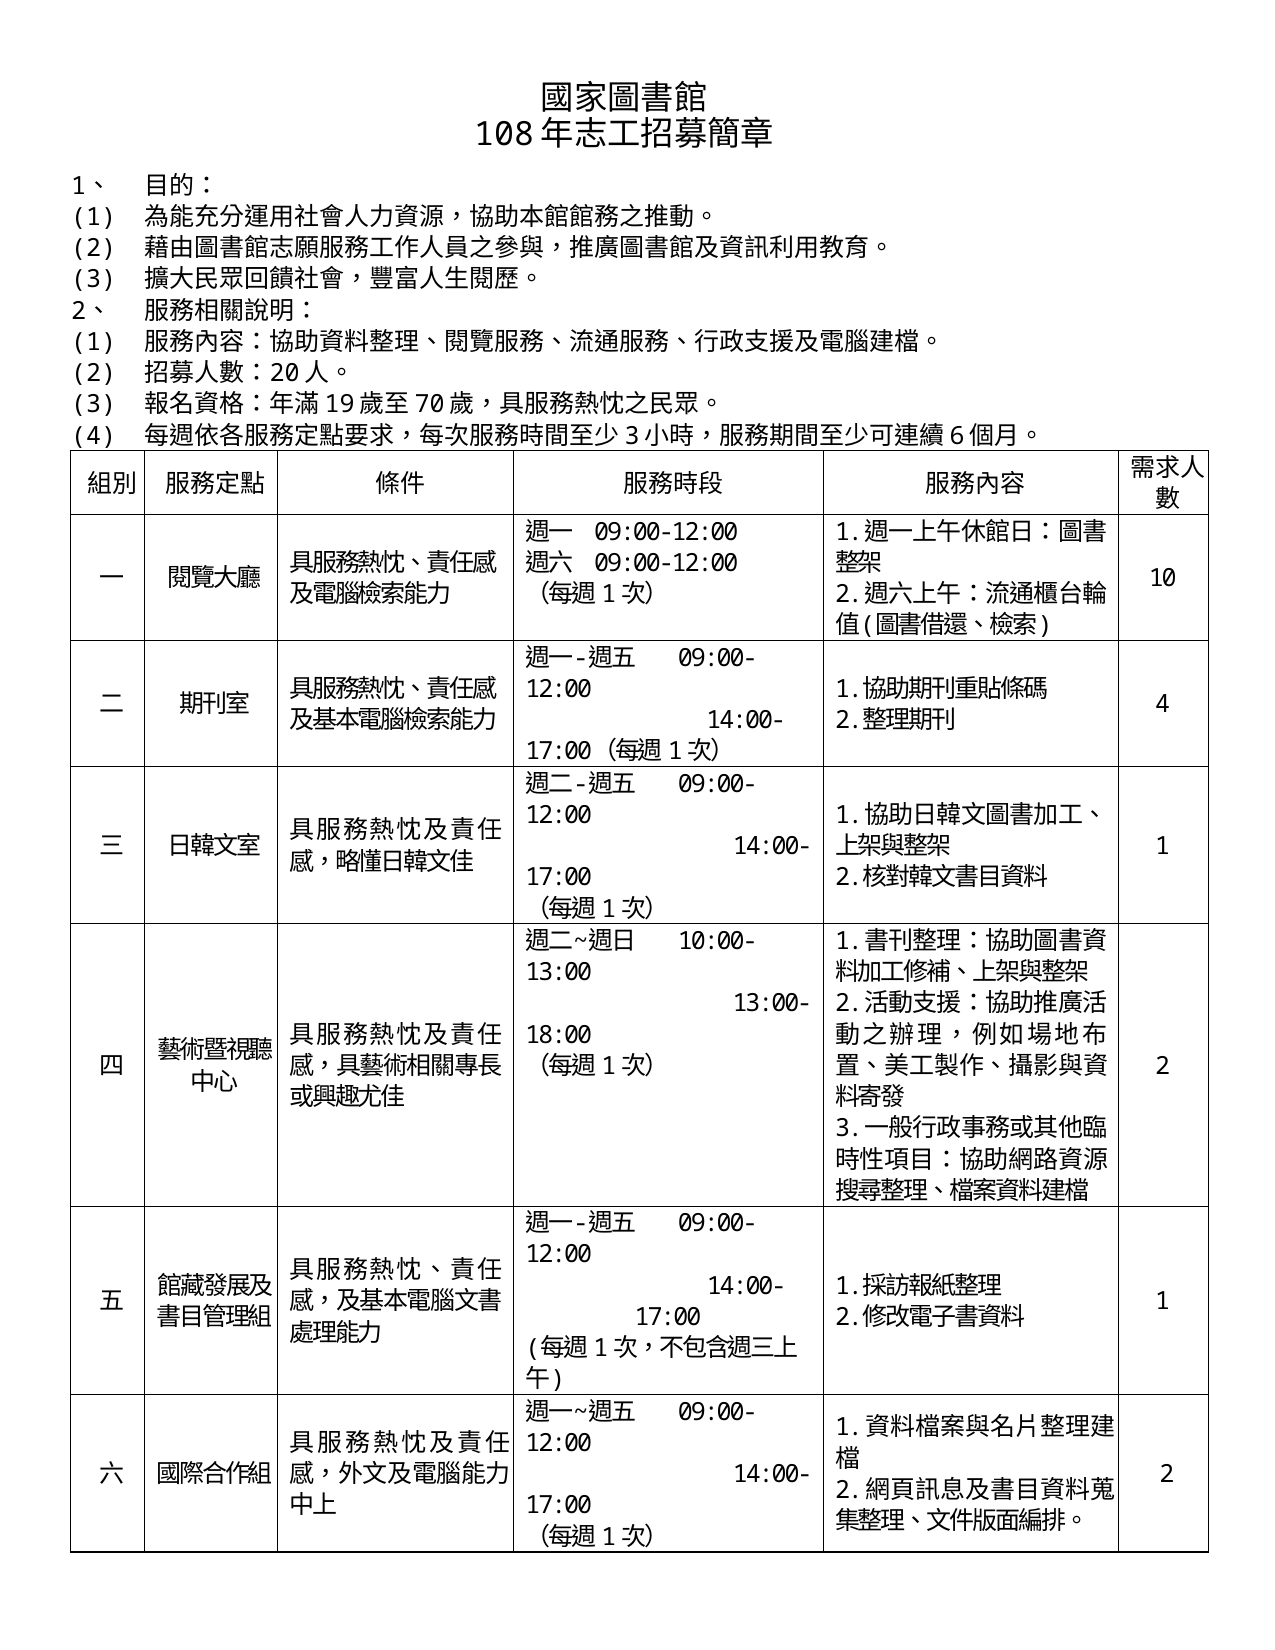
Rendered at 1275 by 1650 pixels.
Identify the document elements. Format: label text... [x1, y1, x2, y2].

table_cell 週一-週五 09:00-12:00 14:00-17:00（每週1次） [514, 641, 823, 766]
table_cell 10 [1119, 515, 1208, 640]
table_cell 二 [71, 641, 144, 766]
list 招募人數：20人。 [71, 357, 1177, 388]
list 目的： [71, 169, 1177, 200]
table_cell 1.協助期刊重貼條碼 2.整理期刊 [824, 641, 1118, 766]
table_cell 具服務熱忱及責任感，略懂日韓文佳 [278, 767, 513, 923]
list 擴大民眾回饋社會，豐富人生閱歷。 [71, 263, 1177, 294]
table_cell 三 [71, 767, 144, 923]
table_cell 一 [71, 515, 144, 640]
table_cell 2 [1119, 924, 1208, 1206]
table_cell 具服務熱忱及責任感，外文及電腦能力中上 [278, 1395, 513, 1551]
table_cell 週一 09:00-12:00 週六 09:00-12:00 （每週1次） [514, 515, 823, 640]
table_cell 1.書刊整理：協助圖書資料加工修補、上架與整架 2.活動支援：協助推廣活動之辦理，例如場地布置、美工製作、攝影與資料寄發 3.一般行政事務或其他臨時性項目：協助網路資源搜尋整理、檔案資料建檔 [824, 924, 1118, 1206]
table_cell 藝術暨視聽中心 [145, 924, 277, 1206]
table_cell 國際合作組 [145, 1395, 277, 1551]
table_cell 六 [71, 1395, 144, 1551]
table_cell 週二-週五 09:00-12:00 14:00-17:00 （每週1次） [514, 767, 823, 923]
table_cell 2 [1119, 1395, 1208, 1551]
table_cell 四 [71, 924, 144, 1206]
table_cell 具服務熱忱、責任感 及電腦檢索能力 [278, 515, 513, 640]
list 服務內容：協助資料整理、閱覽服務、流通服務、行政支援及電腦建檔。 [71, 325, 1177, 357]
table_cell 4 [1119, 641, 1208, 766]
table_header 需求人數 [1119, 451, 1208, 514]
table_header 條件 [278, 451, 513, 514]
table_cell 週一~週五 09:00-12:00 14:00-17:00 （每週1次） [514, 1395, 823, 1551]
table_cell 1.資料檔案與名片整理建檔 2.網頁訊息及書目資料蒐集整理、文件版面編排。 [824, 1395, 1118, 1551]
table_header 服務定點 [145, 451, 277, 514]
list 服務相關說明： [71, 294, 1177, 325]
table_cell 1 [1119, 1207, 1208, 1394]
text 108年志工招募簡章 [71, 119, 1177, 152]
table_header 組別 [71, 451, 144, 514]
list 每週依各服務定點要求，每次服務時間至少3小時，服務期間至少可連續6個月。 [71, 419, 1177, 450]
table_cell 1.週一上午休館日：圖書整架 2.週六上午：流通櫃台輪值(圖書借還、檢索) [824, 515, 1118, 640]
table_header 服務時段 [514, 451, 823, 514]
table_cell 五 [71, 1207, 144, 1394]
list 藉由圖書館志願服務工作人員之參與，推廣圖書館及資訊利用教育。 [71, 232, 1177, 263]
table_cell 閱覽大廳 [145, 515, 277, 640]
table_header 服務內容 [824, 451, 1118, 514]
table_cell 館藏發展及書目管理組 [145, 1207, 277, 1394]
table_cell 週一-週五 09:00-12:00 14:00-17:00 (每週1次，不包含週三上午) [514, 1207, 823, 1394]
table_cell 具服務熱忱及責任感，具藝術相關專長或興趣尤佳 [278, 924, 513, 1206]
table_cell 日韓文室 [145, 767, 277, 923]
table_cell 具服務熱忱、責任感，及基本電腦文書處理能力 [278, 1207, 513, 1394]
text 國家圖書館 [71, 71, 1177, 119]
table_cell 週二~週日 10:00-13:00 13:00-18:00 （每週1次） [514, 924, 823, 1206]
table_cell 1.協助日韓文圖書加工、上架與整架 2.核對韓文書目資料 [824, 767, 1118, 923]
table_cell 1 [1119, 767, 1208, 923]
table_cell 具服務熱忱、責任感 及基本電腦檢索能力 [278, 641, 513, 766]
list 報名資格：年滿19歲至70歲，具服務熱忱之民眾。 [71, 388, 1177, 419]
list 為能充分運用社會人力資源，協助本館館務之推動。 [71, 200, 1177, 232]
table_cell 期刊室 [145, 641, 277, 766]
table_cell 1.採訪報紙整理 2.修改電子書資料 [824, 1207, 1118, 1394]
